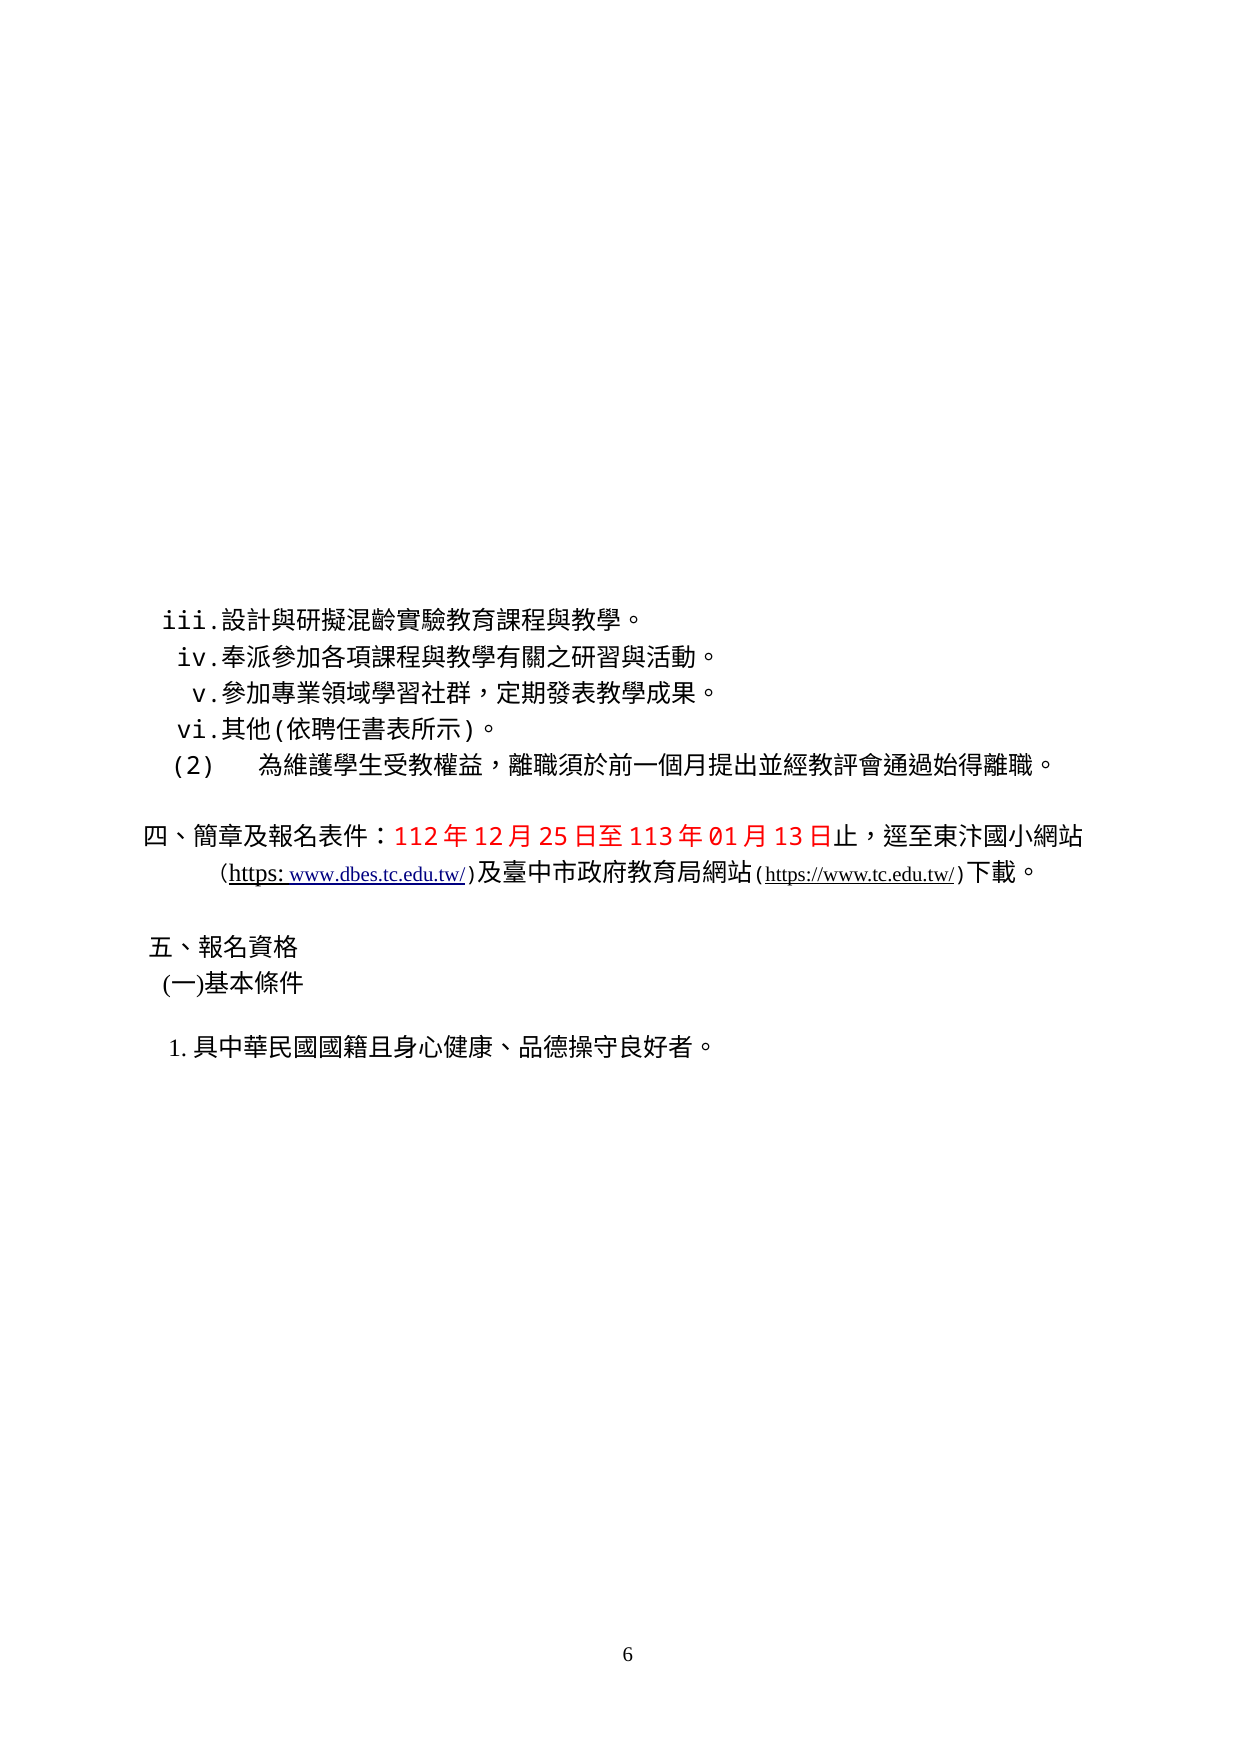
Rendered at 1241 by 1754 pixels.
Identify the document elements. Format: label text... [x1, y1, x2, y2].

text 四、簡章及報名表件：112年12月25日至113年01月13日止，逕至東汴國小網站 [143, 817, 1137, 853]
text 五、報名資格 [118, 927, 1137, 964]
text （https: www.dbes.tc.edu.tw/)及臺中市政府教育局網站(https://www.tc.edu.tw/)下載。 [148, 853, 1137, 889]
list 設計與研擬混齡實驗教育課程與教學。 [221, 601, 1137, 637]
text (一)基本條件 [162, 964, 1137, 1000]
list 參加專業領域學習社群，定期發表教學成果。 [221, 673, 1137, 709]
list 為維護學生受教權益，離職須於前一個月提出並經教評會通過始得離職。 [171, 746, 1137, 782]
list 奉派參加各項課程與教學有關之研習與活動。 [221, 637, 1137, 673]
list 其他(依聘任書表所示)。 [221, 709, 1137, 746]
text 1. 具中華民國國籍且身心健康、品德操守良好者。 [118, 1003, 1137, 1066]
